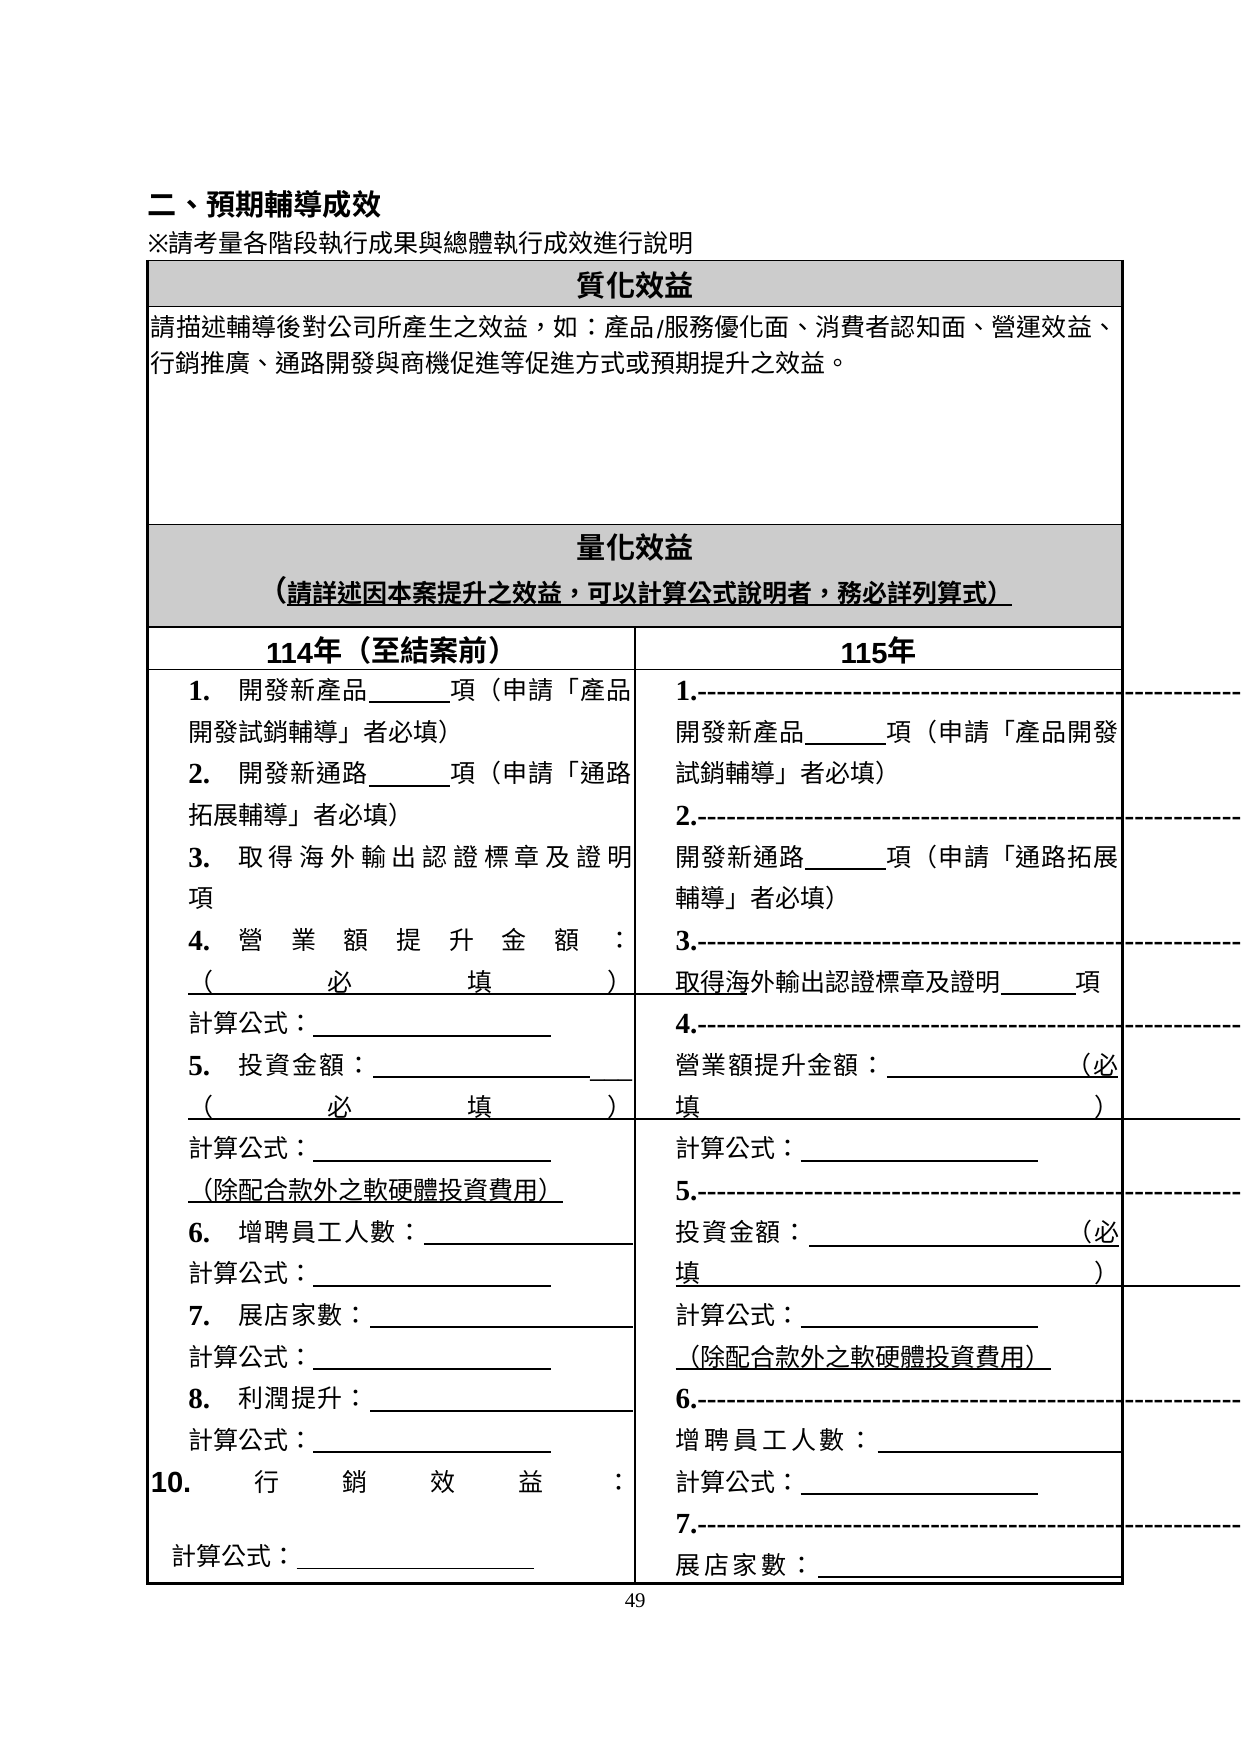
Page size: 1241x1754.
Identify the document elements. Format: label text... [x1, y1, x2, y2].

table_cell 開發新產品 項（申請「產品開發試銷輔導」者必填） 開發新通路 項（申請「通路拓展輔導」者必填） 取得海外輸出認證標章及證明 項 營業額提升金額： （必填） 計算公式： 投資金額： ___（必填） 計算公式： （除配合款外之軟硬體投資費用） 增聘員工人數： 計算公式： 展店家數： 計算公式： 利潤提升： 計算公式： 10.行銷效益： 計算公式： 11.其他： 計算公式： [636, 670, 1121, 1118]
table_header 質化效益 [149, 261, 1121, 306]
table_cell 開發新產品 項（申請「產品開發試銷輔導」者必填） 開發新通路 項（申請「通路拓展輔導」者必填） 取得海外輸出認證標章及證明 項 營業額提升金額： （必填） 計算公式： 投資金額： ___（必填） 計算公式： （除配合款外之軟硬體投資費用） 增聘員工人數： 計算公式： 展店家數： 計算公式： 利潤提升： 計算公式： 10.行銷效益： 計算公式： 11.其他： 計算公式： [149, 670, 634, 1582]
table_cell 量化效益 （請詳述因本案提升之效益，可以計算公式說明者，務必詳列算式） [149, 525, 1121, 626]
text ※請考量各階段執行成果與總體執行成效進行說明 [148, 223, 1122, 260]
table_cell 開發新產品 項（申請「產品開發試銷輔導」者必填） 開發新通路 項（申請「通路拓展輔導」者必填） 取得海外輸出認證標章及證明 項 營業額提升金額： （必填） 計算公式： 投資金額： ___（必填） 計算公式： （除配合款外之軟硬體投資費用） 增聘員工人數： 計算公式： 展店家數： 計算公式： 利潤提升： 計算公式： 10.行銷效益： 計算公式： 11.其他： 計算公式： [636, 1120, 1121, 1582]
text 二、預期輔導成效 [148, 181, 1122, 223]
table_cell 請描述輔導後對公司所產生之效益，如：產品/服務優化面、消費者認知面、營運效益、行銷推廣、通路開發與商機促進等促進方式或預期提升之效益。 [149, 307, 1121, 523]
table_cell 114年（至結案前） [149, 628, 634, 669]
table_cell 115年 [636, 628, 1121, 669]
